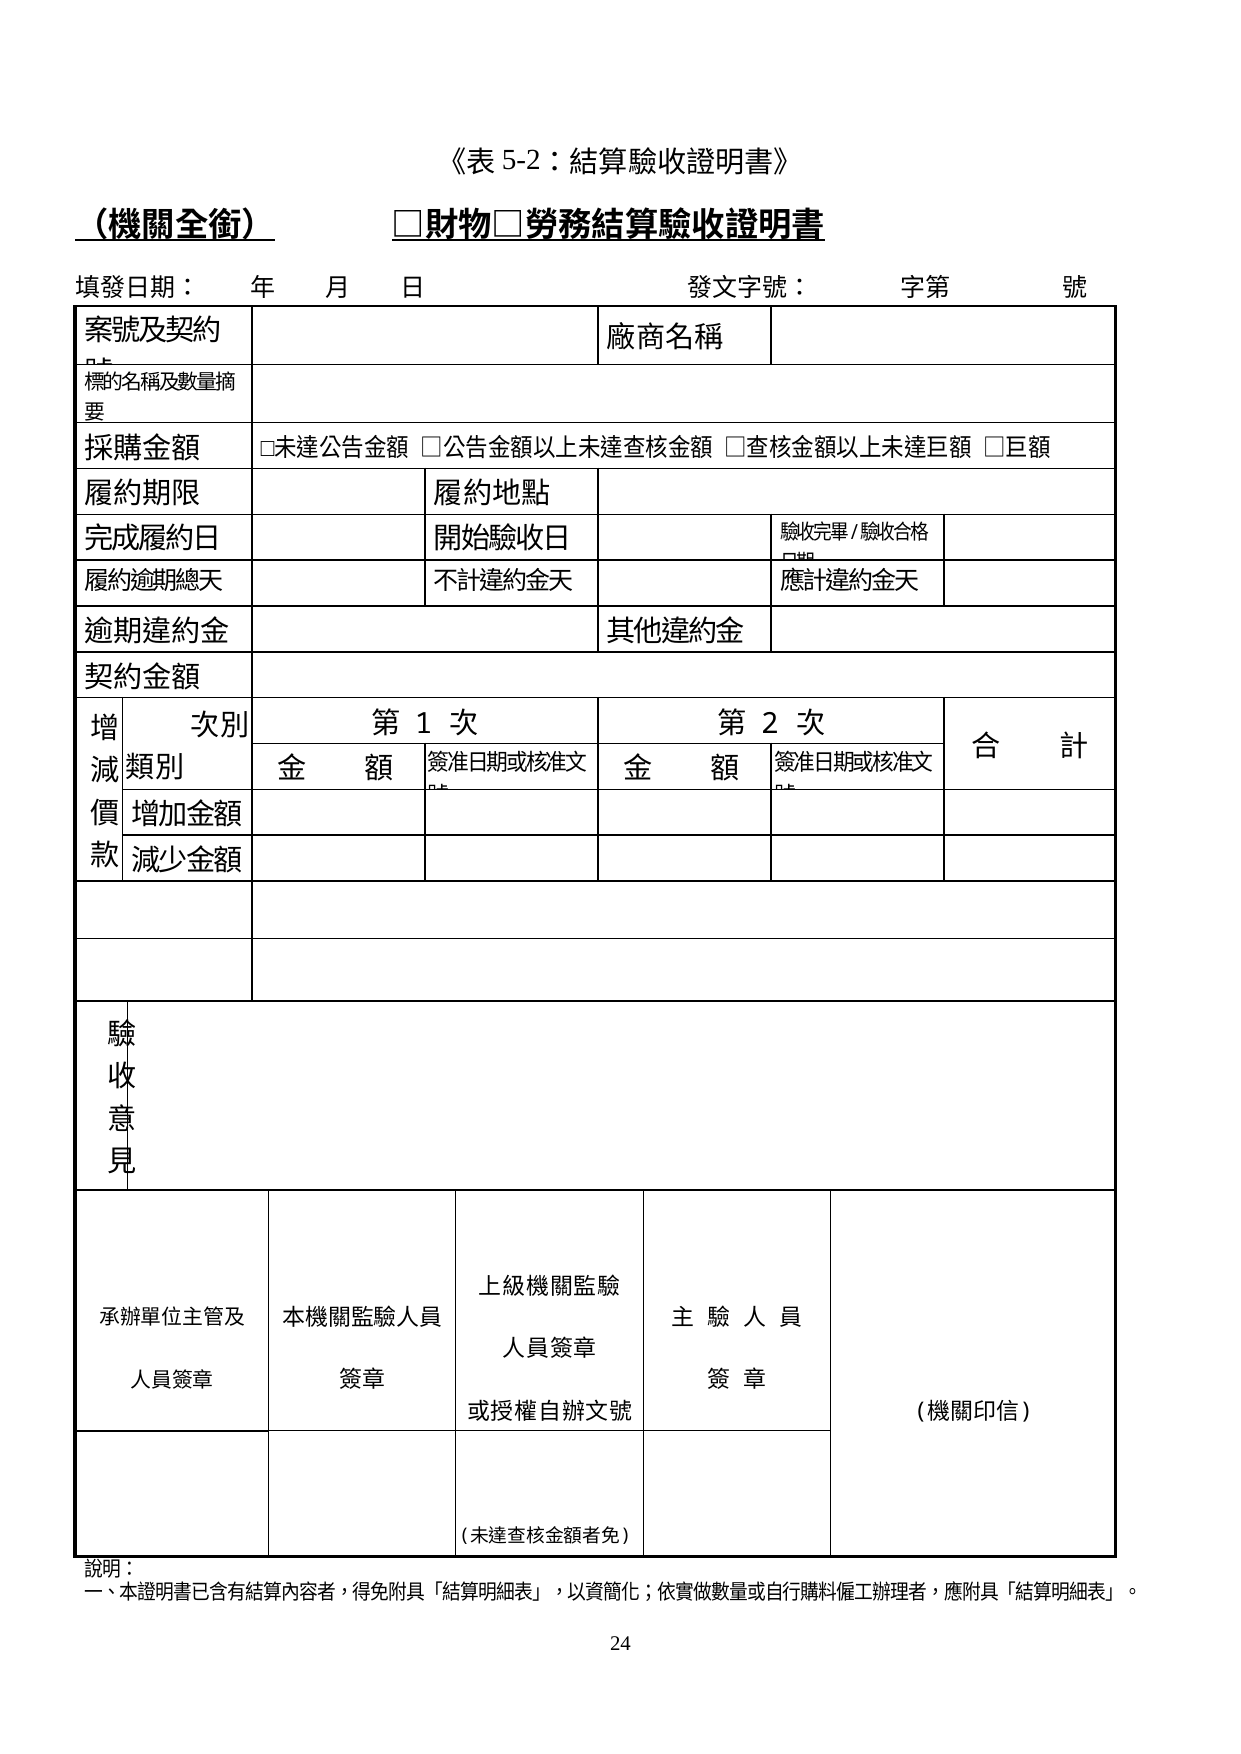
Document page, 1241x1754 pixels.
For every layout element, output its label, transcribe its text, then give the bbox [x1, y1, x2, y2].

table_cell 驗收意見 [77, 1002, 127, 1189]
table_cell [945, 790, 1114, 834]
table_cell 完成履約日期 [77, 515, 251, 559]
table_cell [426, 790, 597, 834]
table_cell 第 2 次 [599, 698, 943, 743]
text 說明： [84, 1558, 1199, 1581]
table_cell (機關印信) [831, 1191, 1114, 1555]
table_cell 增加金額 [123, 790, 251, 834]
table_cell 合 計 [945, 698, 1114, 788]
table_header 案號及契約號 [77, 307, 251, 363]
text 《表5-2：結算驗收證明書》 [75, 118, 1165, 180]
table_cell [253, 607, 597, 651]
table_cell [599, 469, 1114, 513]
table_cell □未達公告金額 □公告金額以上未達查核金額 □查核金額以上未達巨額 □巨額 [253, 423, 1114, 468]
table_cell [253, 939, 1114, 1000]
table_header 廠商名稱 [599, 307, 770, 363]
table_cell [945, 561, 1114, 605]
table_cell [599, 790, 770, 834]
table_cell (不包括逾期違約金及其他違約金) [253, 882, 1114, 937]
table_cell [772, 607, 1114, 651]
table_cell [599, 515, 770, 559]
table_cell [644, 1431, 830, 1555]
table_cell (未達查核金額者免) [456, 1431, 643, 1555]
table_header [772, 307, 1114, 363]
table_cell [77, 1432, 268, 1555]
table_cell [599, 836, 770, 880]
table_cell [253, 365, 1114, 422]
table_cell 增減價款 [77, 698, 122, 880]
table_cell [772, 790, 943, 834]
table_cell 應計違約金天數 [772, 561, 943, 605]
table_cell 主 驗 人 員 簽 章 [644, 1191, 830, 1430]
table_cell [426, 836, 597, 880]
table_cell [128, 1002, 1114, 1189]
table_cell [253, 515, 424, 559]
table_cell 簽准日期或核准文號 [772, 744, 943, 788]
table_cell [253, 790, 424, 834]
table_cell 標的名稱及數量摘要 [77, 365, 251, 422]
table_cell [253, 561, 424, 605]
table_cell 契約金額 [77, 653, 251, 697]
table_cell 金 額 [253, 744, 424, 788]
table_cell 金 額 [599, 744, 770, 788]
table_cell 採購金額 [77, 423, 251, 468]
table_cell 開始驗收日期 [426, 515, 597, 559]
table_cell [945, 836, 1114, 880]
table_cell [599, 561, 770, 605]
text （機關全銜） □財物□勞務結算驗收證明書 [75, 180, 1165, 243]
table_cell 上級機關監驗人員簽章 或授權自辦文號 [456, 1191, 643, 1430]
table_cell 承辦單位主管及人員簽章 [77, 1191, 268, 1430]
table_cell [269, 1431, 455, 1555]
table_cell 驗收完畢/驗收合格日期 [772, 515, 943, 559]
table_cell [772, 836, 943, 880]
table_cell 減少金額 [123, 836, 251, 880]
table_header [253, 307, 597, 363]
text 一、本證明書已含有結算內容者，得免附具「結算明細表」，以資簡化；依實做數量或自行購料僱工辦理者，應附具「結算明細表」。 [84, 1581, 1199, 1604]
table_cell 履約期限 [77, 469, 251, 513]
table_cell 簽准日期或核准文號 [426, 744, 597, 788]
table_cell 第 1 次 [253, 698, 597, 743]
text 填發日期： 年 月 日 發文字號： 字第 號 [75, 268, 1165, 304]
table_cell 逾期違約金 [77, 607, 251, 651]
table_cell 不計違約金天數 [426, 561, 597, 605]
table_cell [945, 515, 1114, 559]
table_cell 本機關監驗人員簽章 [269, 1191, 455, 1430]
table_cell [253, 469, 424, 513]
table_cell 履約逾期總天數 [77, 561, 251, 605]
table_cell [253, 836, 424, 880]
table_cell 驗收扣款 [77, 882, 251, 937]
table_cell 次別 類別 [123, 698, 251, 788]
table_cell 結算總價 （金額中文大寫） [77, 939, 251, 1000]
table_cell [253, 653, 1114, 697]
table_cell 履約地點 [426, 469, 597, 513]
table_cell 其他違約金 [599, 607, 770, 651]
